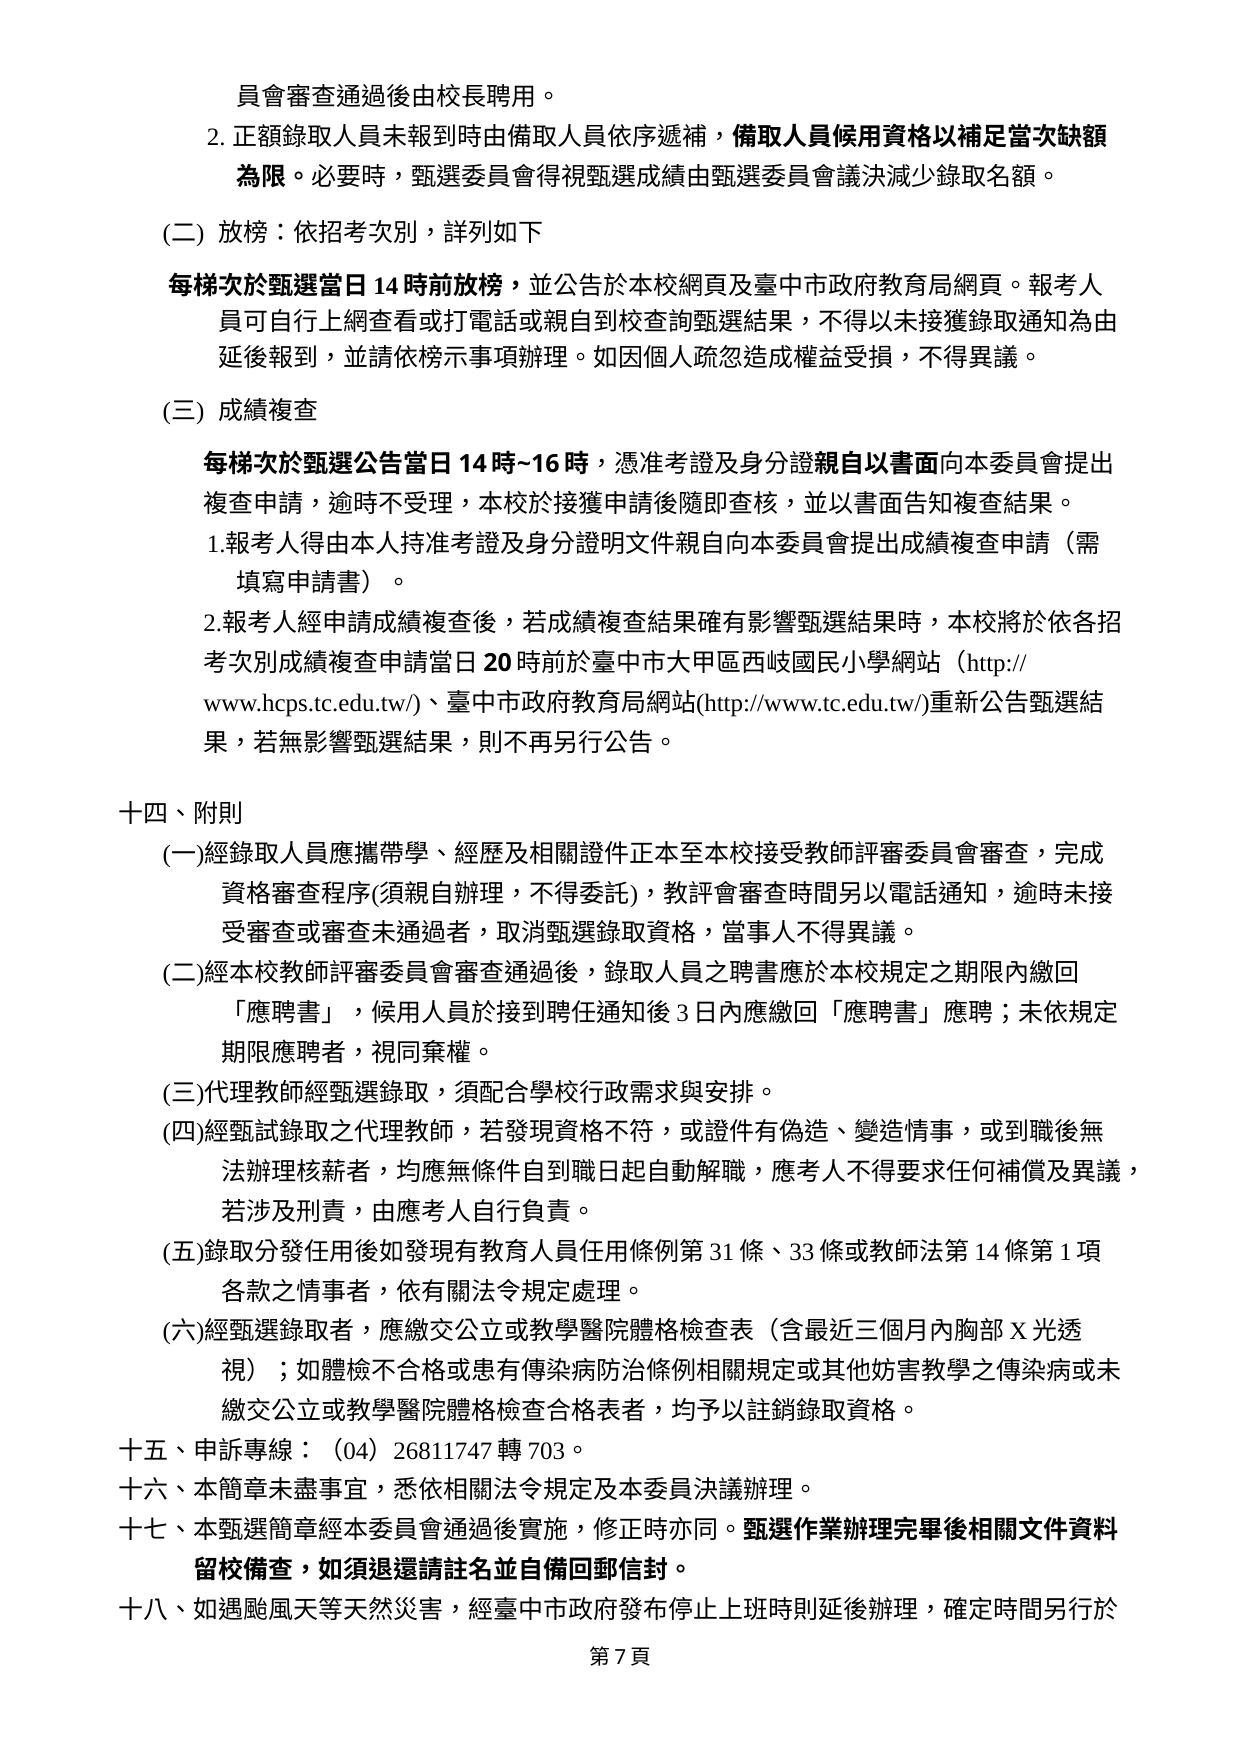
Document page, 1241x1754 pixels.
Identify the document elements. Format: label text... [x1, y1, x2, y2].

text 十八、如遇颱風天等天然災害，經臺中市政府發布停止上班時則延後辦理，確定時間另行於 [118, 1589, 1122, 1626]
text 每梯次於甄選當日14時前放榜，並公告於本校網頁及臺中市政府教育局網頁。報考人員可自行上網查看或打電話或親自到校查詢甄選結果，不得以未接獲錄取通知為由延後報到，並請依榜示事項辦理。如因個人疏忽造成權益受損，不得異議。 [118, 265, 1122, 374]
text 十六、本簡章未盡事宜，悉依相關法令規定及本委員決議辦理。 [118, 1470, 1122, 1506]
text 員會審查通過後由校長聘用。 [207, 77, 1122, 113]
text 2. 正額錄取人員未報到時由備取人員依序遞補，備取人員候用資格以補足當次缺額為限。必要時，甄選委員會得視甄選成績由甄選委員會議決減少錄取名額。 [207, 116, 1122, 192]
text 2.報考人經申請成績複查後，若成績複查結果確有影響甄選結果時，本校將於依各招考次別成績複查申請當日20時前於臺中市大甲區西岐國民小學網站（http://www.hcps.tc.edu.tw/)、臺中市政府教育局網站(http://www.tc.edu.tw/)重新公告甄選結果，若無影響甄選結果，則不再另行公告。 [203, 603, 1122, 758]
text 十七、本甄選簡章經本委員會通過後實施，修正時亦同。甄選作業辦理完畢後相關文件資料留校備查，如須退還請註名並自備回郵信封。 [118, 1510, 1122, 1586]
text 1.報考人得由本人持准考證及身分證明文件親自向本委員會提出成績複查申請（需填寫申請書）。 [207, 523, 1122, 599]
text (二)經本校教師評審委員會審查通過後，錄取人員之聘書應於本校規定之期限內繳回「應聘書」，候用人員於接到聘任通知後3日內應繳回「應聘書」應聘；未依規定期限應聘者，視同棄權。 [162, 953, 1122, 1068]
text (五)錄取分發任用後如發現有教育人員任用條例第31條、33條或教師法第14條第1項各款之情事者，依有關法令規定處理。 [162, 1231, 1122, 1307]
list 放榜：依招考次別，詳列如下 [162, 196, 1122, 265]
list 成績複查 [162, 374, 1122, 443]
text 每梯次於甄選公告當日14時~16時，憑准考證及身分證親自以書面向本委員會提出複查申請，逾時不受理，本校於接獲申請後隨即查核，並以書面告知複查結果。 [203, 443, 1122, 519]
text (四)經甄試錄取之代理教師，若發現資格不符，或證件有偽造、變造情事，或到職後無法辦理核薪者，均應無條件自到職日起自動解職，應考人不得要求任何補償及異議，若涉及刑責，由應考人自行負責。 [162, 1112, 1122, 1228]
text 十五、申訴專線：（04）26811747轉703。 [118, 1430, 1122, 1466]
text 十四、附則 [118, 793, 1122, 830]
text (六)經甄選錄取者，應繳交公立或教學醫院體格檢查表（含最近三個月內胸部X光透視）；如體檢不合格或患有傳染病防治條例相關規定或其他妨害教學之傳染病或未繳交公立或教學醫院體格檢查合格表者，均予以註銷錄取資格。 [162, 1311, 1122, 1427]
text (三)代理教師經甄選錄取，須配合學校行政需求與安排。 [162, 1072, 1122, 1108]
text (一)經錄取人員應攜帶學、經歷及相關證件正本至本校接受教師評審委員會審查，完成資格審查程序(須親自辦理，不得委託)，教評會審查時間另以電話通知，逾時未接受審查或審查未通過者，取消甄選錄取資格，當事人不得異議。 [162, 833, 1122, 949]
